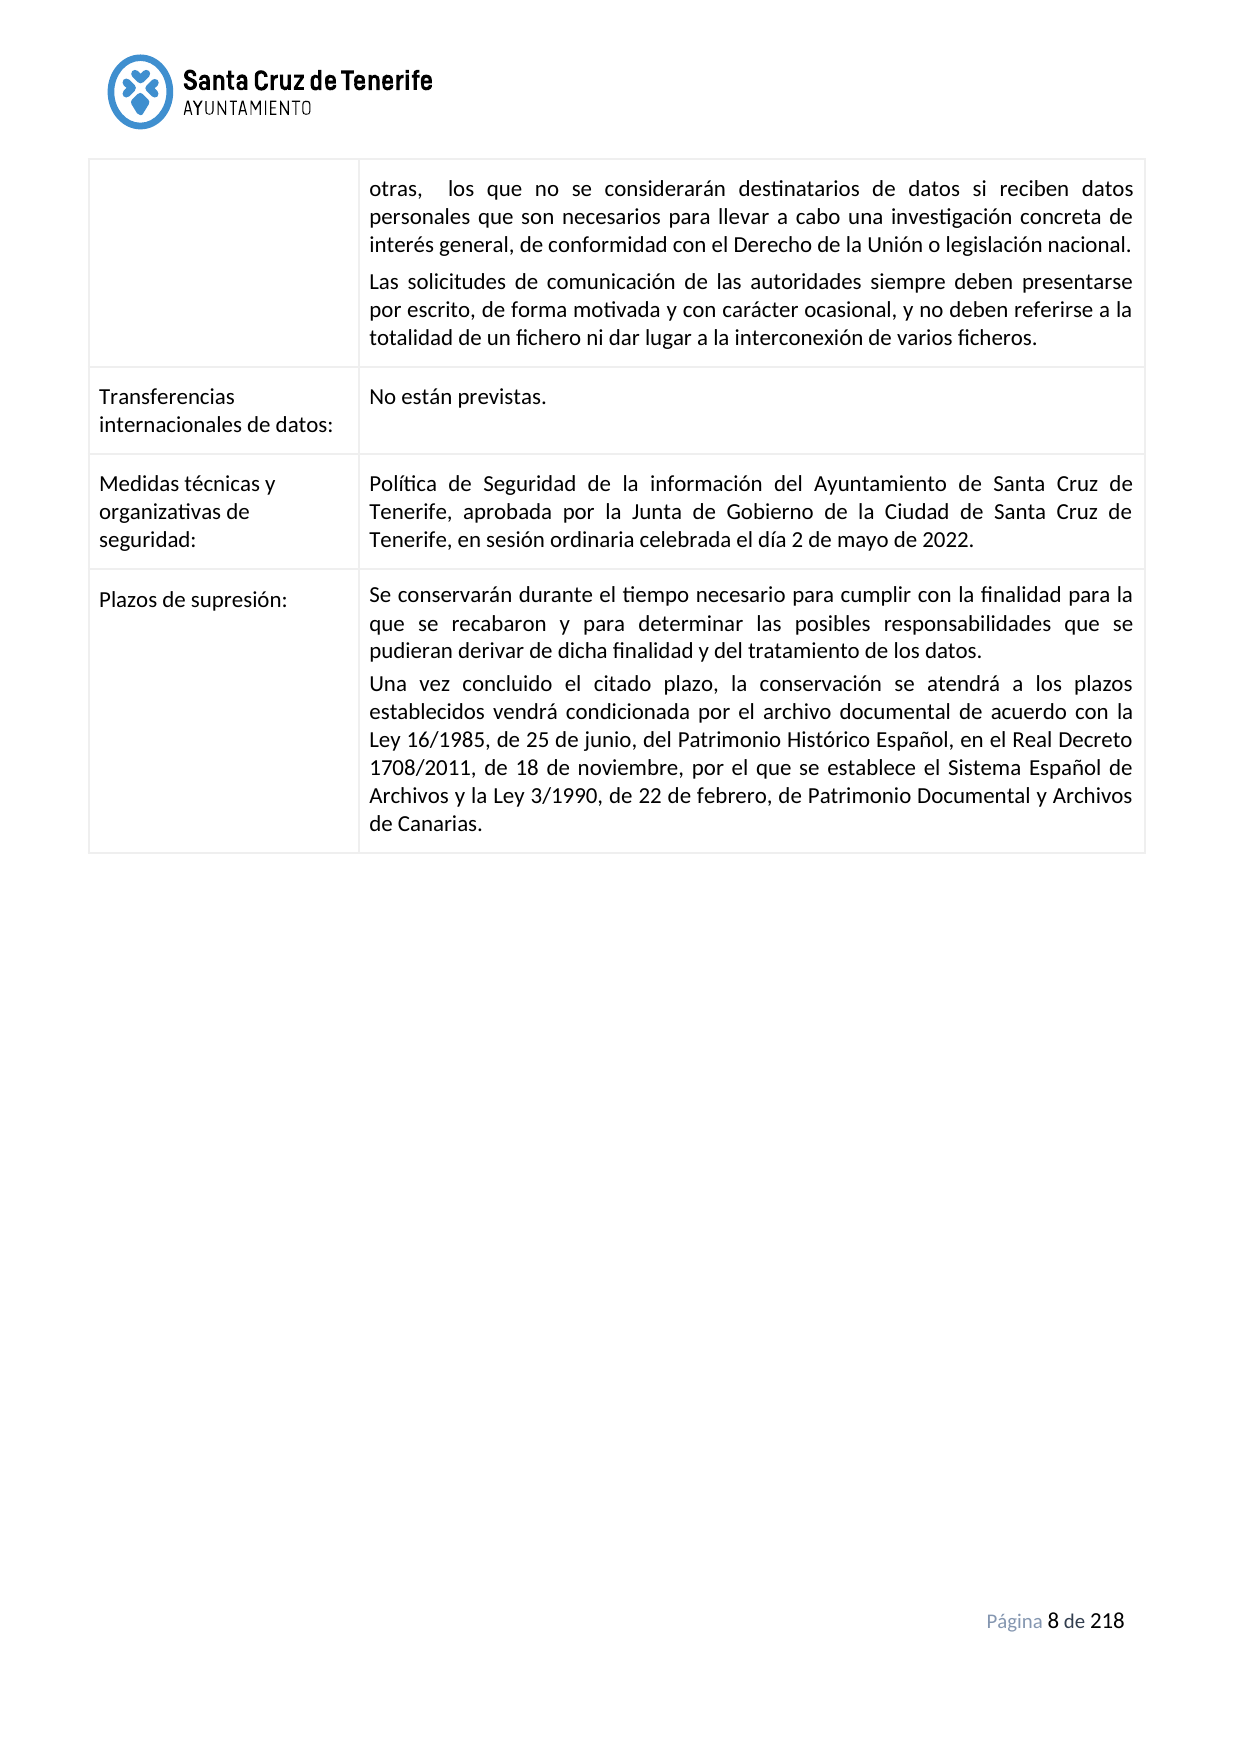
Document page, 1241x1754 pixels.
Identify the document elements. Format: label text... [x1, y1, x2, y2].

table_cell [90, 160, 358, 366]
table_cell No están previstas. [360, 368, 1144, 453]
table_cell Plazos de supresión: [90, 570, 358, 852]
table_cell Medidas técnicas y organizativas de seguridad: [90, 455, 358, 568]
table_cell Se conservarán durante el tiempo necesario para cumplir con la finalidad para la que se recabaron y para determinar las posibles responsabilidades que se pudieran derivar de dicha finalidad y del tratamiento de los datos. Una vez concluido el citado plazo, la conservación se atendrá a los plazos establecidos vendrá condicionada por el archivo documental de acuerdo con la Ley 16/1985, de 25 de junio, del Patrimonio Histórico Español, en el Real Decreto 1708/2011, de 18 de noviembre, por el que se establece el Sistema Español de Archivos y la Ley 3/1990, de 22 de febrero, de Patrimonio Documental y Archivos de Canarias. [360, 570, 1144, 852]
table_cell Política de Seguridad de la información del Ayuntamiento de Santa Cruz de Tenerife, aprobada por la Junta de Gobierno de la Ciudad de Santa Cruz de Tenerife, en sesión ordinaria celebrada el día 2 de mayo de 2022. [360, 455, 1144, 568]
table_cell otras, los que no se considerarán destinatarios de datos si reciben datos personales que son necesarios para llevar a cabo una investigación concreta de interés general, de conformidad con el Derecho de la Unión o legislación nacional. Las solicitudes de comunicación de las autoridades siempre deben presentarse por escrito, de forma motivada y con carácter ocasional, y no deben referirse a la totalidad de un fichero ni dar lugar a la interconexión de varios ficheros. [360, 160, 1144, 366]
table_cell Transferencias internacionales de datos: [90, 368, 358, 453]
